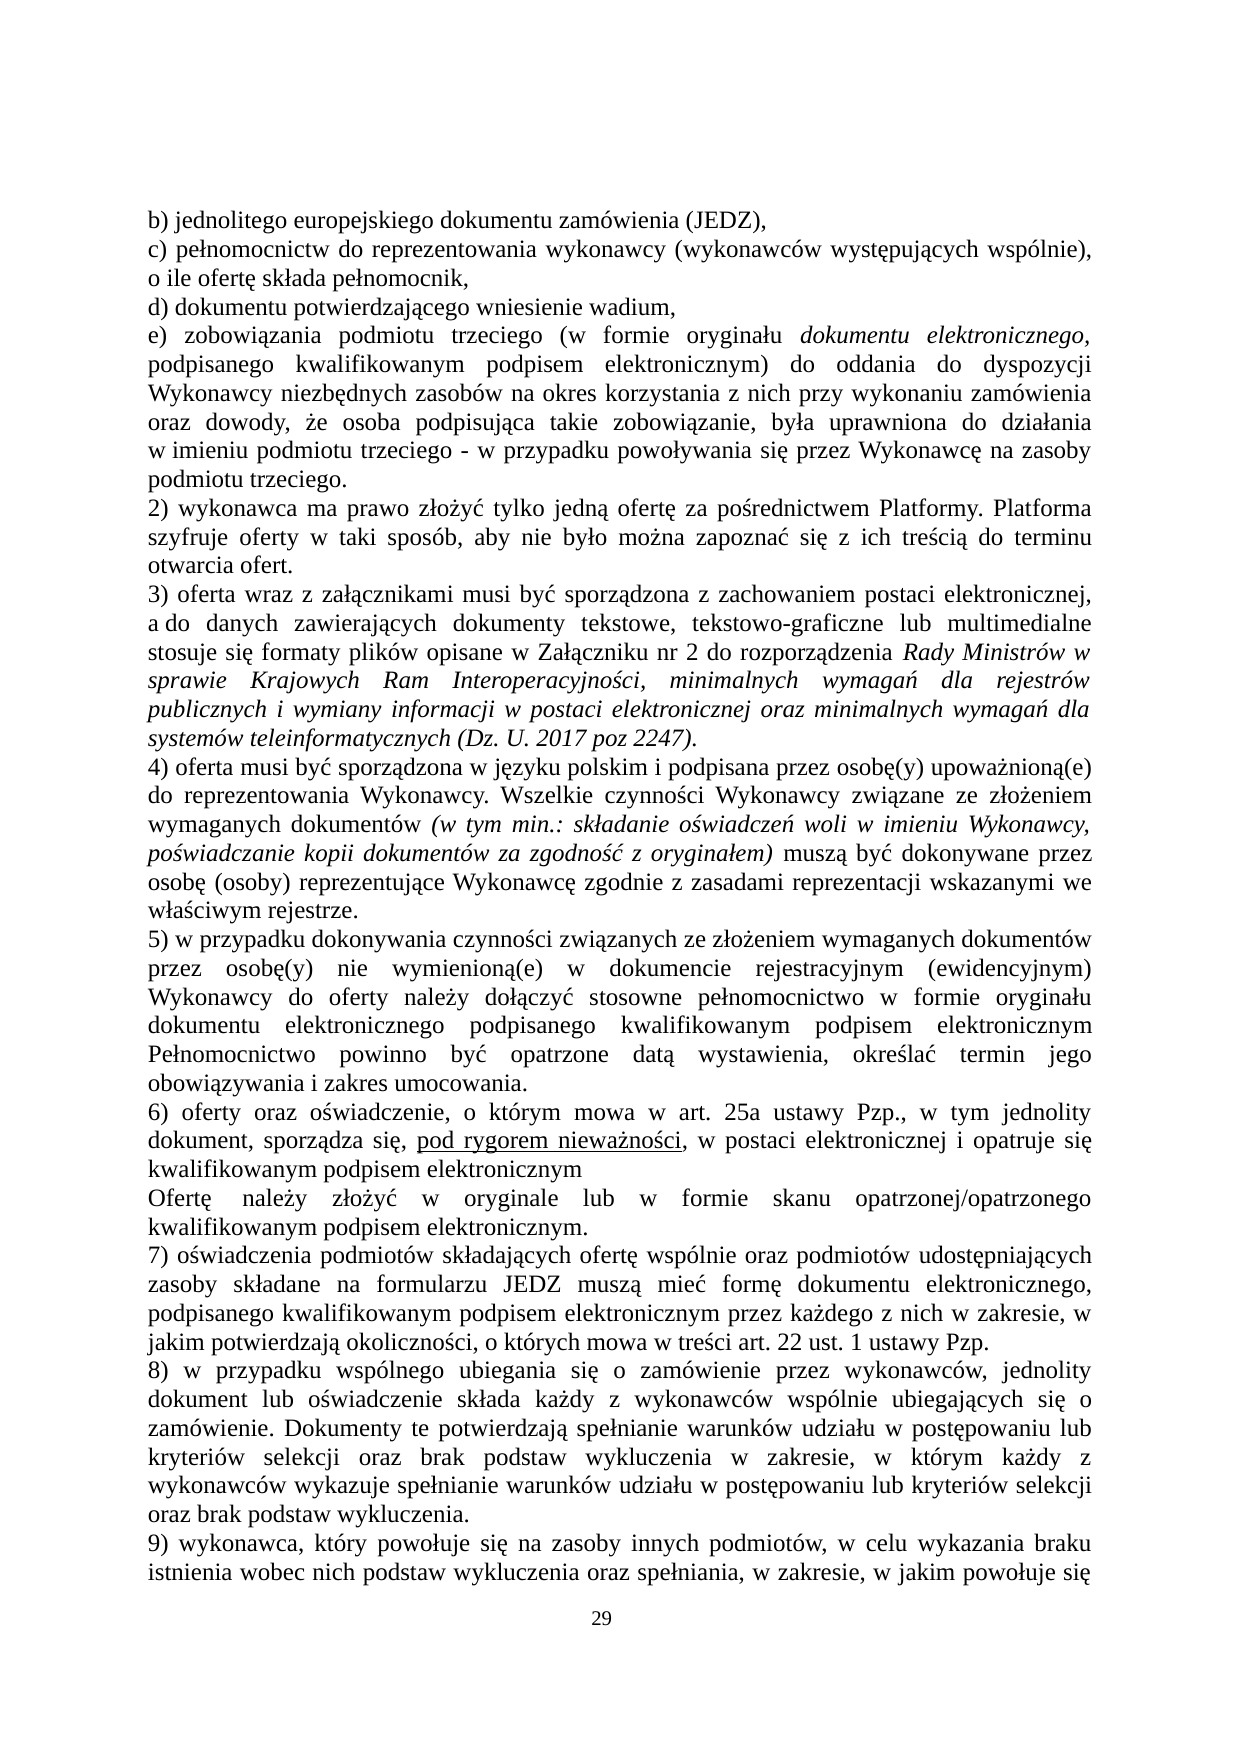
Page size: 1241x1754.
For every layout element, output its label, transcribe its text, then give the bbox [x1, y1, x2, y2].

text 2) wykonawca ma prawo złożyć tylko jedną ofertę za pośrednictwem Platformy. Platforma szyfruje oferty w taki sposób, aby nie było można zapoznać się z ich treścią do terminu otwarcia ofert. [148, 493, 1093, 579]
text 4) oferta musi być sporządzona w języku polskim i podpisana przez osobę(y) upoważnioną(e) do reprezentowania Wykonawcy. Wszelkie czynności Wykonawcy związane ze złożeniem wymaganych dokumentów (w tym min.: składanie oświadczeń woli w imieniu Wykonawcy, poświadczanie kopii dokumentów za zgodność z oryginałem) muszą być dokonywane przez osobę (osoby) reprezentujące Wykonawcę zgodnie z zasadami reprezentacji wskazanymi we właściwym rejestrze. [148, 752, 1093, 924]
text b) jednolitego europejskiego dokumentu zamówienia (JEDZ), [148, 206, 1093, 234]
text Ofertę należy złożyć w oryginale lub w formie skanu opatrzonej/opatrzonego kwalifikowanym podpisem elektronicznym. [148, 1183, 1093, 1241]
text e) zobowiązania podmiotu trzeciego (w formie oryginału dokumentu elektronicznego, podpisanego kwalifikowanym podpisem elektronicznym) do oddania do dyspozycji Wykonawcy niezbędnych zasobów na okres korzystania z nich przy wykonaniu zamówienia oraz dowody, że osoba podpisująca takie zobowiązanie, była uprawniona do działania w imieniu podmiotu trzeciego - w przypadku powoływania się przez Wykonawcę na zasoby podmiotu trzeciego. [148, 321, 1093, 493]
text 9) wykonawca, który powołuje się na zasoby innych podmiotów, w celu wykazania braku istnienia wobec nich podstaw wykluczenia oraz spełniania, w zakresie, w jakim powołuje się [148, 1528, 1093, 1586]
text 5) w przypadku dokonywania czynności związanych ze złożeniem wymaganych dokumentów przez osobę(y) nie wymienioną(e) w dokumencie rejestracyjnym (ewidencyjnym) Wykonawcy do oferty należy dołączyć stosowne pełnomocnictwo w formie oryginału dokumentu elektronicznego podpisanego kwalifikowanym podpisem elektronicznym Pełnomocnictwo powinno być opatrzone datą wystawienia, określać termin jego obowiązywania i zakres umocowania. [148, 924, 1093, 1097]
text 6) oferty oraz oświadczenie, o którym mowa w art. 25a ustawy Pzp., w tym jednolity dokument, sporządza się, pod rygorem nieważności, w postaci elektronicznej i opatruje się kwalifikowanym podpisem elektronicznym [148, 1097, 1093, 1183]
text c) pełnomocnictw do reprezentowania wykonawcy (wykonawców występujących wspólnie), o ile ofertę składa pełnomocnik, [148, 234, 1093, 292]
text d) dokumentu potwierdzającego wniesienie wadium, [148, 292, 1093, 321]
text 8) w przypadku wspólnego ubiegania się o zamówienie przez wykonawców, jednolity dokument lub oświadczenie składa każdy z wykonawców wspólnie ubiegających się o zamówienie. Dokumenty te potwierdzają spełnianie warunków udziału w postępowaniu lub kryteriów selekcji oraz brak podstaw wykluczenia w zakresie, w którym każdy z wykonawców wykazuje spełnianie warunków udziału w postępowaniu lub kryteriów selekcji oraz brak podstaw wykluczenia. [148, 1356, 1093, 1528]
text 7) oświadczenia podmiotów składających ofertę wspólnie oraz podmiotów udostępniających zasoby składane na formularzu JEDZ muszą mieć formę dokumentu elektronicznego, podpisanego kwalifikowanym podpisem elektronicznym przez każdego z nich w zakresie, w jakim potwierdzają okoliczności, o których mowa w treści art. 22 ust. 1 ustawy Pzp. [148, 1241, 1093, 1356]
text 3) oferta wraz z załącznikami musi być sporządzona z zachowaniem postaci elektronicznej, a do danych zawierających dokumenty tekstowe, tekstowo-graficzne lub multimedialne stosuje się formaty plików opisane w Załączniku nr 2 do rozporządzenia Rady Ministrów w sprawie Krajowych Ram Interoperacyjności, minimalnych wymagań dla rejestrów publicznych i wymiany informacji w postaci elektronicznej oraz minimalnych wymagań dla systemów teleinformatycznych (Dz. U. 2017 poz 2247). [148, 579, 1093, 752]
